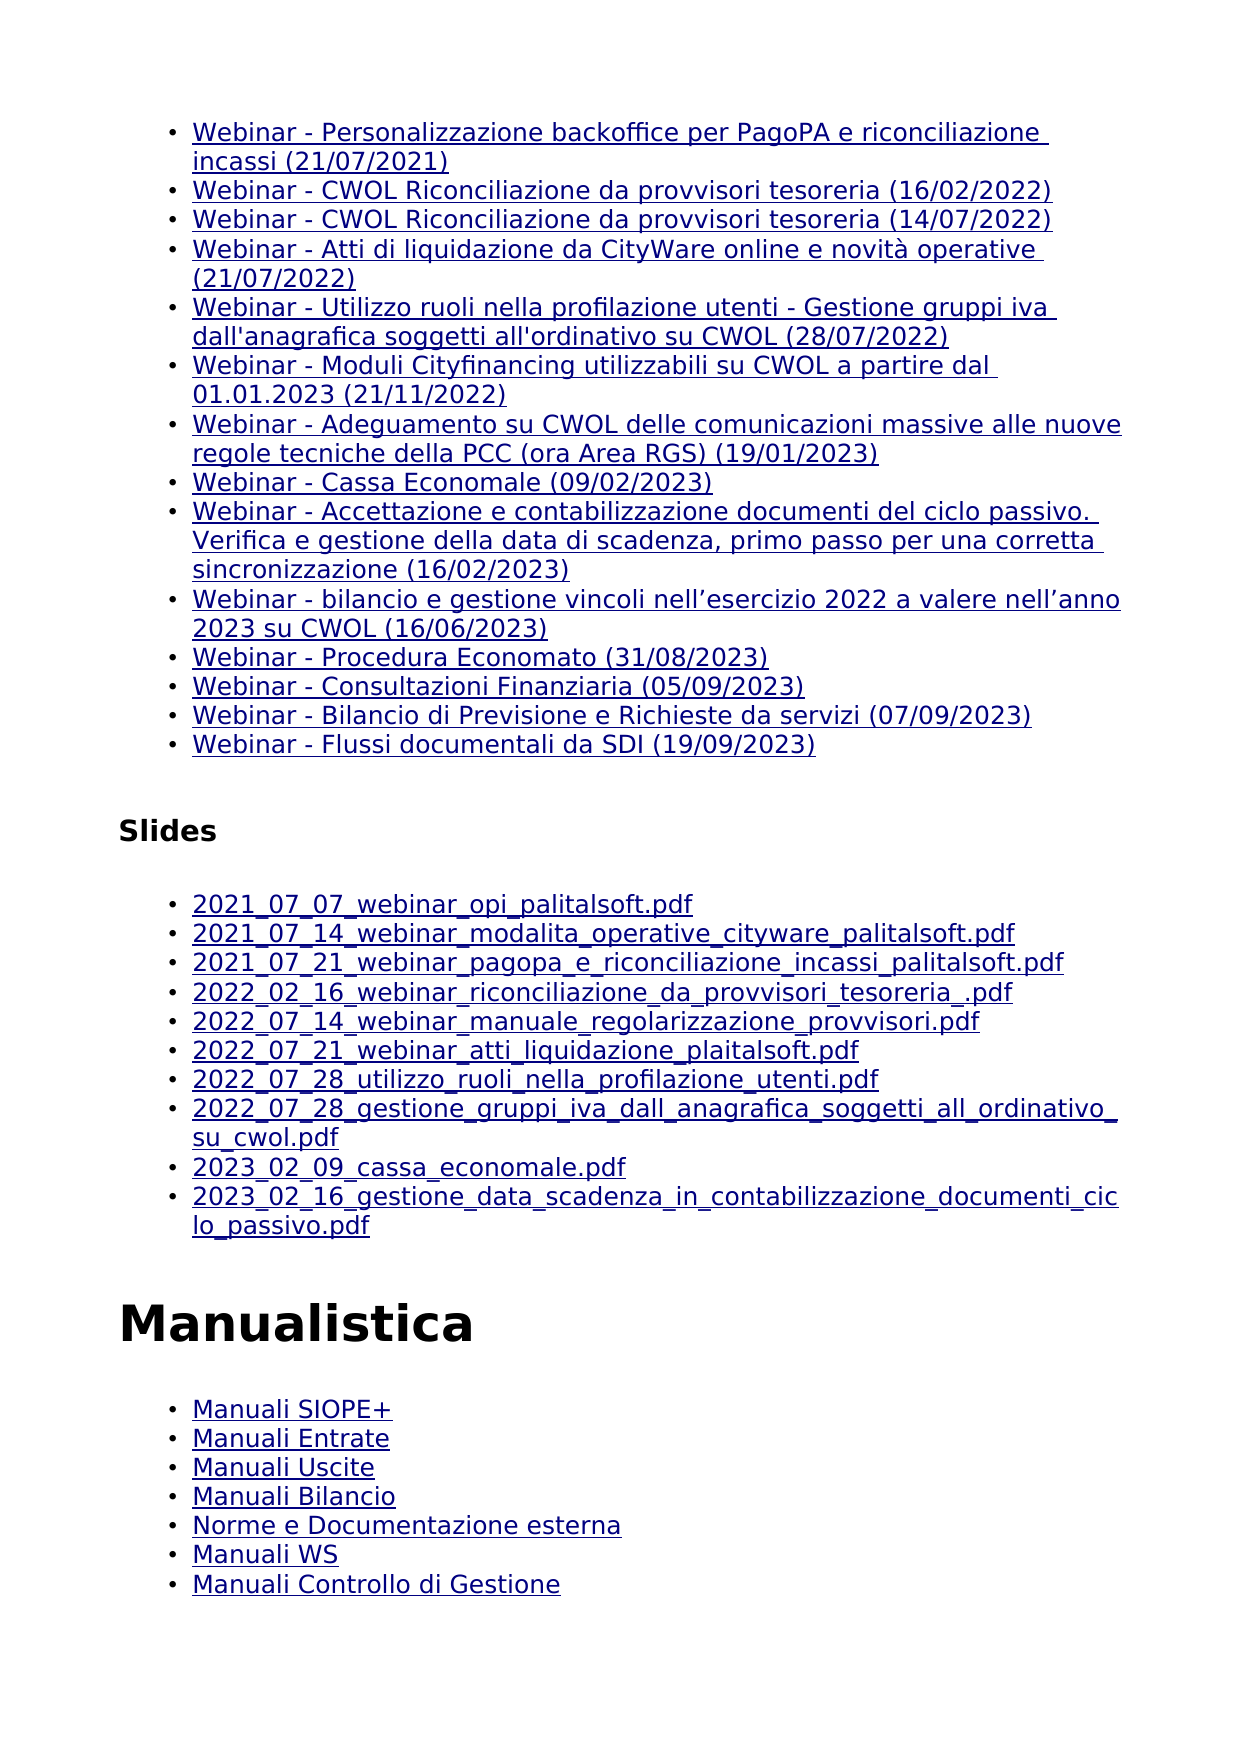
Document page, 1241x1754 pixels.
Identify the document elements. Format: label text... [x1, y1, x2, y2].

list Manuali SIOPE+ [177, 1395, 1122, 1424]
list 2022_07_21_webinar_atti_liquidazione_plaitalsoft.pdf [177, 1036, 1122, 1065]
list 2021_07_21_webinar_pagopa_e_riconciliazione_incassi_palitalsoft.pdf [177, 948, 1122, 978]
subtitle Slides [118, 814, 1122, 848]
list Manuali Bilancio [177, 1482, 1122, 1512]
list Webinar - Bilancio di Previsione e Richieste da servizi (07/09/2023) [177, 701, 1122, 731]
list Webinar - CWOL Riconciliazione da provvisori tesoreria (14/07/2022) [177, 206, 1122, 235]
list 2022_07_14_webinar_manuale_regolarizzazione_provvisori.pdf [177, 1007, 1122, 1036]
list Webinar - Flussi documentali da SDI (19/09/2023) [177, 731, 1122, 760]
list Manuali Controllo di Gestione [177, 1570, 1122, 1599]
list 2023_02_09_cassa_economale.pdf [177, 1153, 1122, 1182]
list Manuali Uscite [177, 1453, 1122, 1482]
list 2022_07_28_utilizzo_ruoli_nella_profilazione_utenti.pdf [177, 1065, 1122, 1094]
list 2021_07_14_webinar_modalita_operative_cityware_palitalsoft.pdf [177, 919, 1122, 948]
list 2022_07_28_gestione_gruppi_iva_dall_anagrafica_soggetti_all_ordinativo_su_cwol.pdf [177, 1094, 1122, 1153]
list Webinar - Cassa Economale (09/02/2023) [177, 468, 1122, 497]
list Webinar - Utilizzo ruoli nella profilazione utenti - Gestione gruppi iva dall'anagrafica soggetti all'ordinativo su CWOL (28/07/2022) [177, 293, 1122, 351]
list 2021_07_07_webinar_opi_palitalsoft.pdf [177, 890, 1122, 919]
list Webinar - CWOL Riconciliazione da provvisori tesoreria (16/02/2022) [177, 176, 1122, 206]
list Webinar - Consultazioni Finanziaria (05/09/2023) [177, 672, 1122, 701]
list Webinar - bilancio e gestione vincoli nell’esercizio 2022 a valere nell’anno 2023 su CWOL (16/06/2023) [177, 585, 1122, 643]
list Webinar - Atti di liquidazione da CityWare online e novità operative (21/07/2022) [177, 235, 1122, 293]
list Webinar - Procedura Economato (31/08/2023) [177, 643, 1122, 672]
list Norme e Documentazione esterna [177, 1512, 1122, 1541]
list Webinar - Accettazione e contabilizzazione documenti del ciclo passivo. Verifica e gestione della data di scadenza, primo passo per una corretta sincronizzazione (16/02/2023) [177, 497, 1122, 585]
list Manuali Entrate [177, 1424, 1122, 1453]
list Webinar - Personalizzazione backoffice per PagoPA e riconciliazione incassi (21/07/2021) [177, 118, 1122, 176]
list Webinar - Moduli Cityfinancing utilizzabili su CWOL a partire dal 01.01.2023 (21/11/2022) [177, 351, 1122, 410]
list Webinar - Adeguamento su CWOL delle comunicazioni massive alle nuove regole tecniche della PCC (ora Area RGS) (19/01/2023) [177, 410, 1122, 468]
list Manuali WS [177, 1541, 1122, 1570]
subtitle Manualistica [118, 1295, 1122, 1353]
list 2023_02_16_gestione_data_scadenza_in_contabilizzazione_documenti_ciclo_passivo.pdf [177, 1182, 1122, 1240]
list 2022_02_16_webinar_riconciliazione_da_provvisori_tesoreria_.pdf [177, 978, 1122, 1007]
